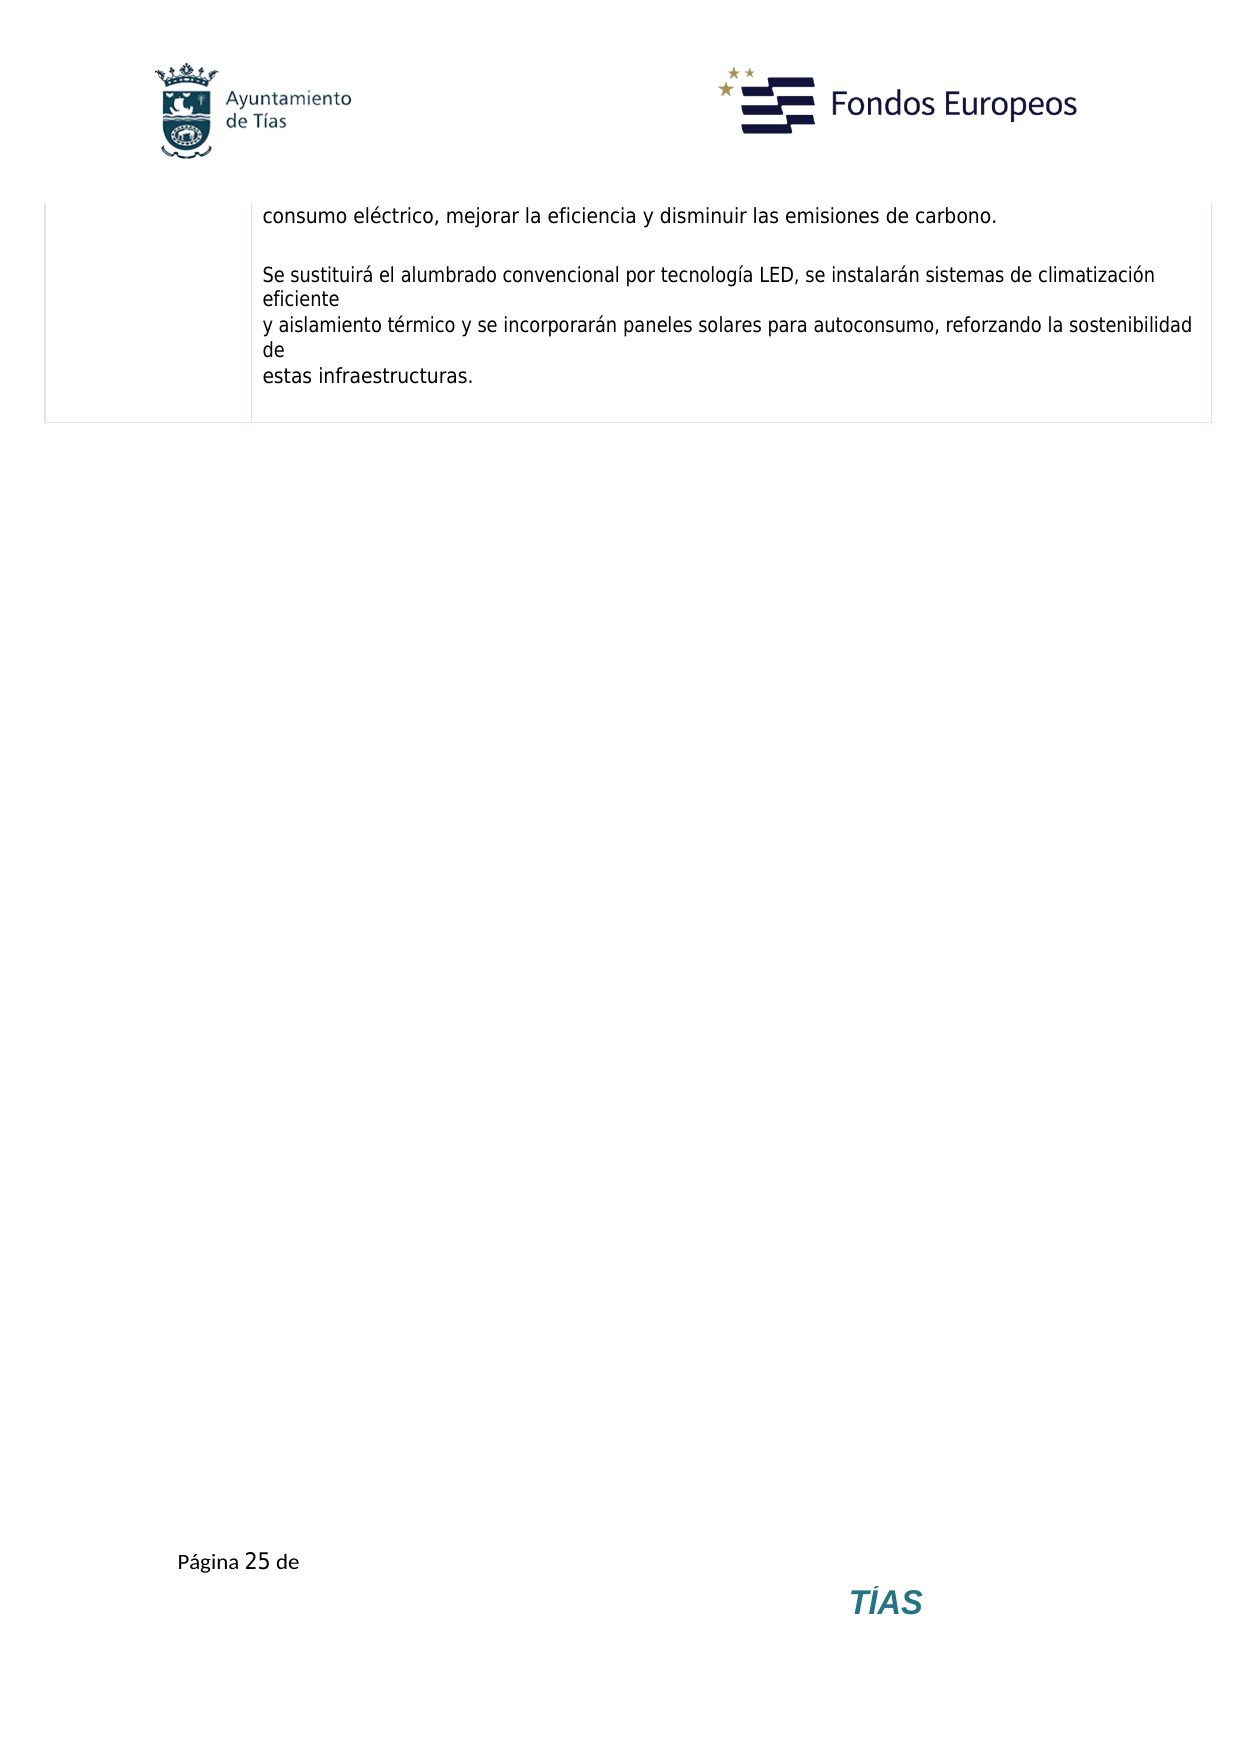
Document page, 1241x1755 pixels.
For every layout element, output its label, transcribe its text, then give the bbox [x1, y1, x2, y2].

table_cell [46, 246, 251, 311]
table_cell consumo eléctrico, mejorar la eficiencia y disminuir las emisiones de carbono. [252, 203, 1211, 246]
table_cell y aislamiento térmico y se incorporarán paneles solares para autoconsumo, reforzando la sostenibilidad de [252, 311, 1211, 362]
table_cell [46, 362, 251, 422]
table_cell Se sustituirá el alumbrado convencional por tecnología LED, se instalarán sistemas de climatización eficiente [252, 246, 1211, 311]
table_cell estas infraestructuras. [252, 362, 1211, 422]
table_cell [46, 311, 251, 362]
table_cell [46, 203, 251, 246]
